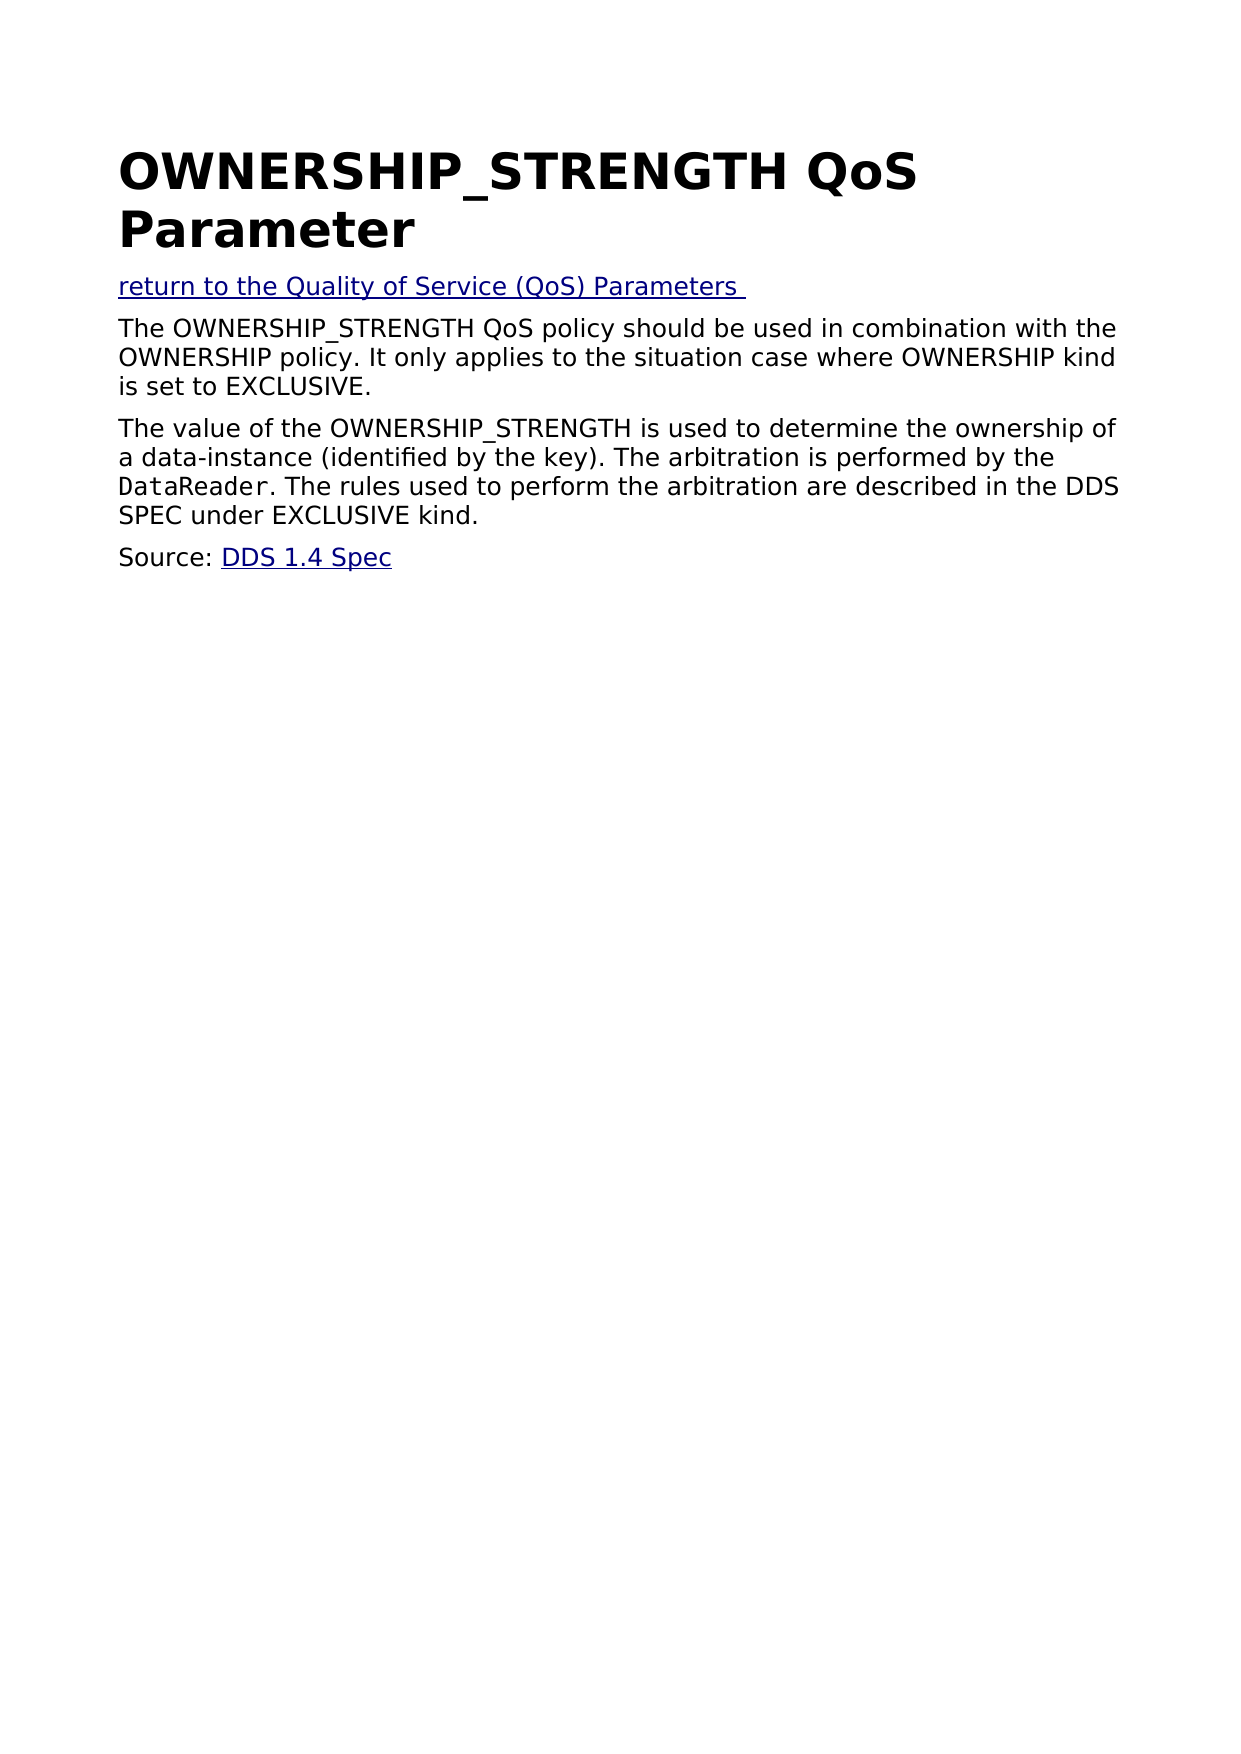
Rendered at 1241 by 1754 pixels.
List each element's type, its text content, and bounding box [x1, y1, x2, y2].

text return to the Quality of Service (QoS) Parameters [118, 272, 1122, 301]
text The OWNERSHIP_STRENGTH QoS policy should be used in combination with the OWNERSHIP policy. It only applies to the situation case where OWNERSHIP kind is set to EXCLUSIVE. [118, 314, 1122, 401]
subtitle OWNERSHIP_STRENGTH QoS Parameter [118, 143, 1122, 259]
text The value of the OWNERSHIP_STRENGTH is used to determine the ownership of a data-instance (identified by the key). The arbitration is performed by the DataReader. The rules used to perform the arbitration are described in the DDS SPEC under EXCLUSIVE kind. [118, 414, 1122, 530]
text Source: DDS 1.4 Spec [118, 543, 1122, 572]
